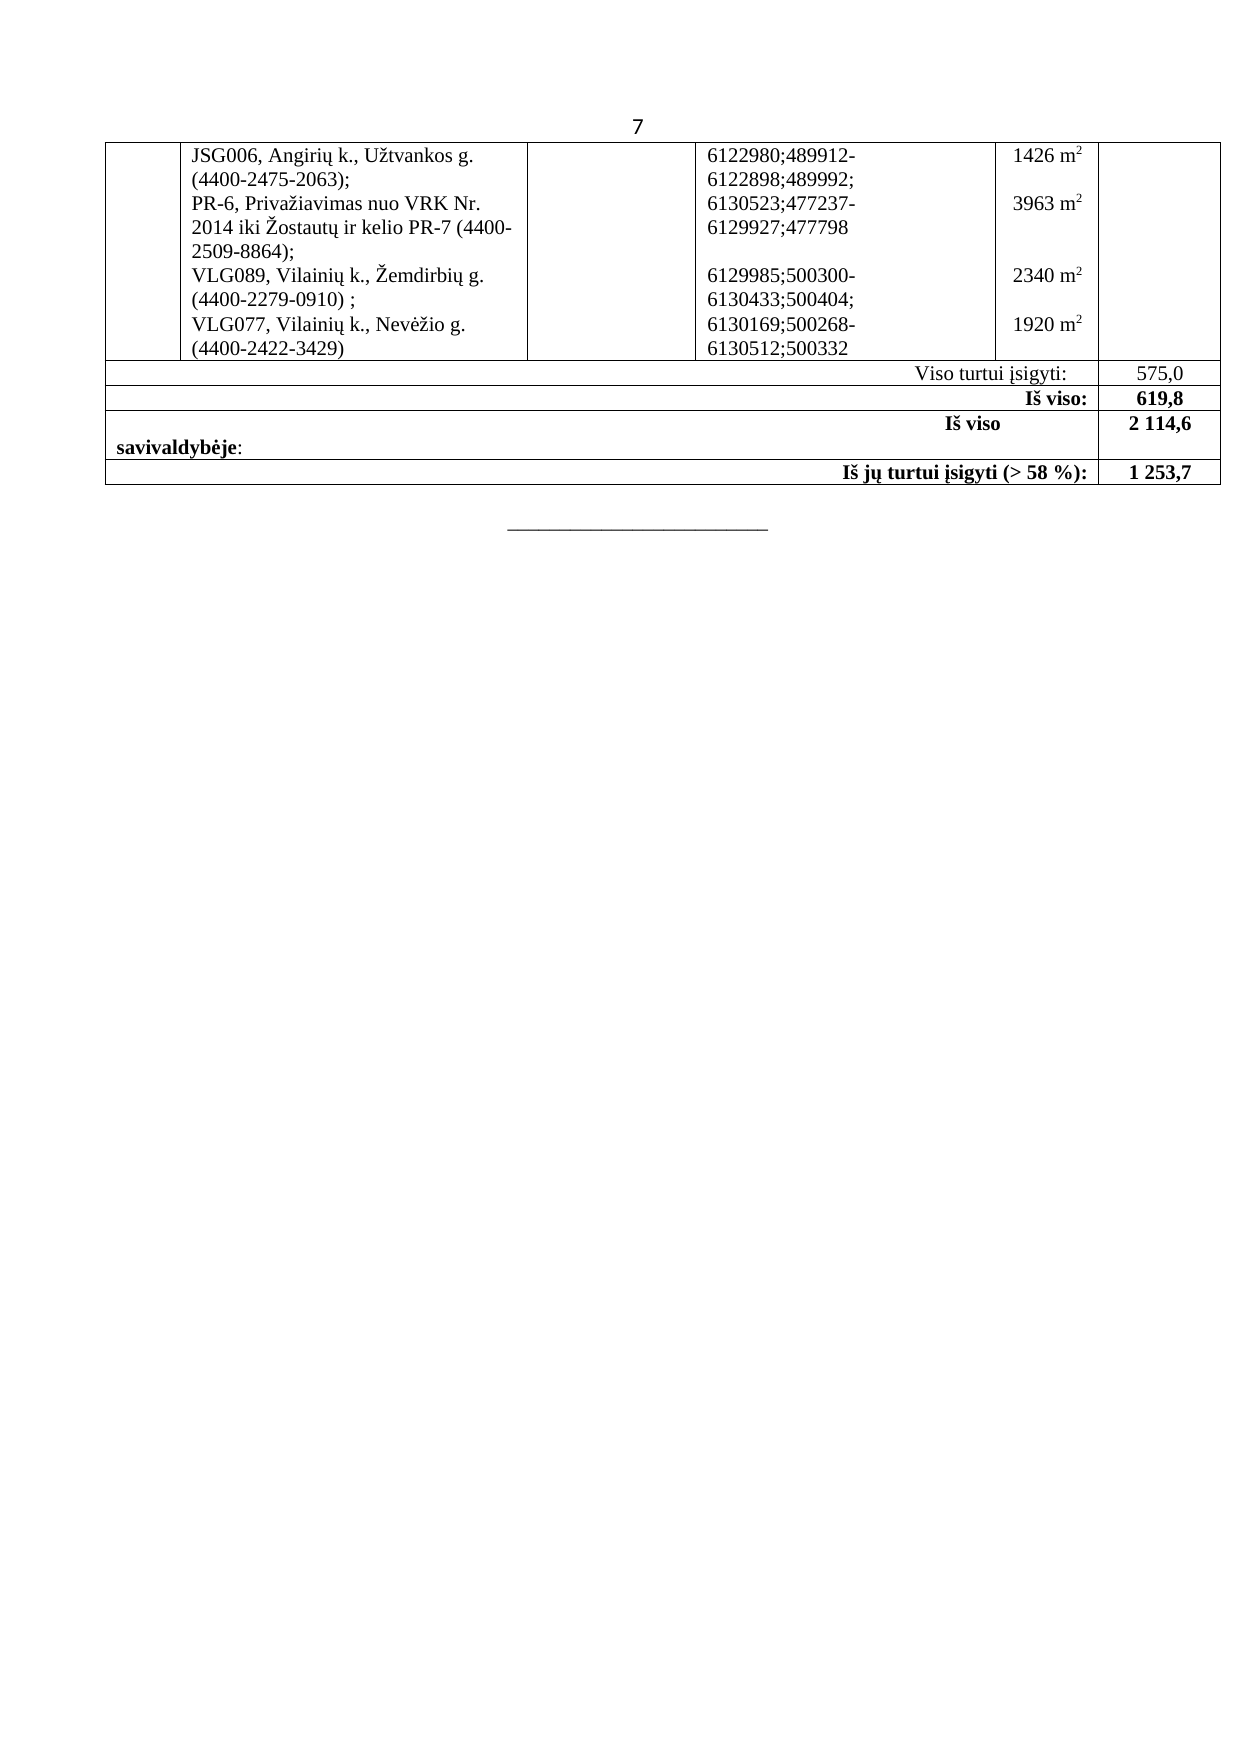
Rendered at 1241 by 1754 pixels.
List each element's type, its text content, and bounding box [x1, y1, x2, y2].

table_cell 1426 m2 3963 m2 2340 m2 1920 m2 [996, 143, 1098, 359]
table_cell 1 253,7 [1099, 460, 1220, 484]
text _________________________ [94, 509, 1181, 533]
table_cell Iš viso savivaldybėje: [106, 411, 1098, 459]
table_cell Iš jų turtui įsigyti (> 58 %): [106, 460, 1098, 484]
table_cell [528, 143, 695, 359]
table_cell JSG006, Angirių k., Užtvankos g. (4400-2475-2063); PR-6, Privažiavimas nuo VRK Nr. 2014 iki Žostautų ir kelio PR-7 (4400-2509-8864); VLG089, Vilainių k., Žemdirbių g. (4400-2279-0910) ; VLG077, Vilainių k., Nevėžio g. (4400-2422-3429) [181, 143, 527, 359]
table_cell [1099, 143, 1220, 359]
table_cell Iš viso: [106, 386, 1098, 410]
table_cell 2 114,6 [1099, 411, 1220, 459]
table_cell 6122980;489912-6122898;489992; 6130523;477237-6129927;477798 6129985;500300-6130433;500404; 6130169;500268-6130512;500332 [696, 143, 995, 359]
table_cell 575,0 [1099, 361, 1220, 385]
table_cell Viso turtui įsigyti: [106, 361, 1098, 385]
table_cell 619,8 [1099, 386, 1220, 410]
table_cell [106, 143, 180, 359]
